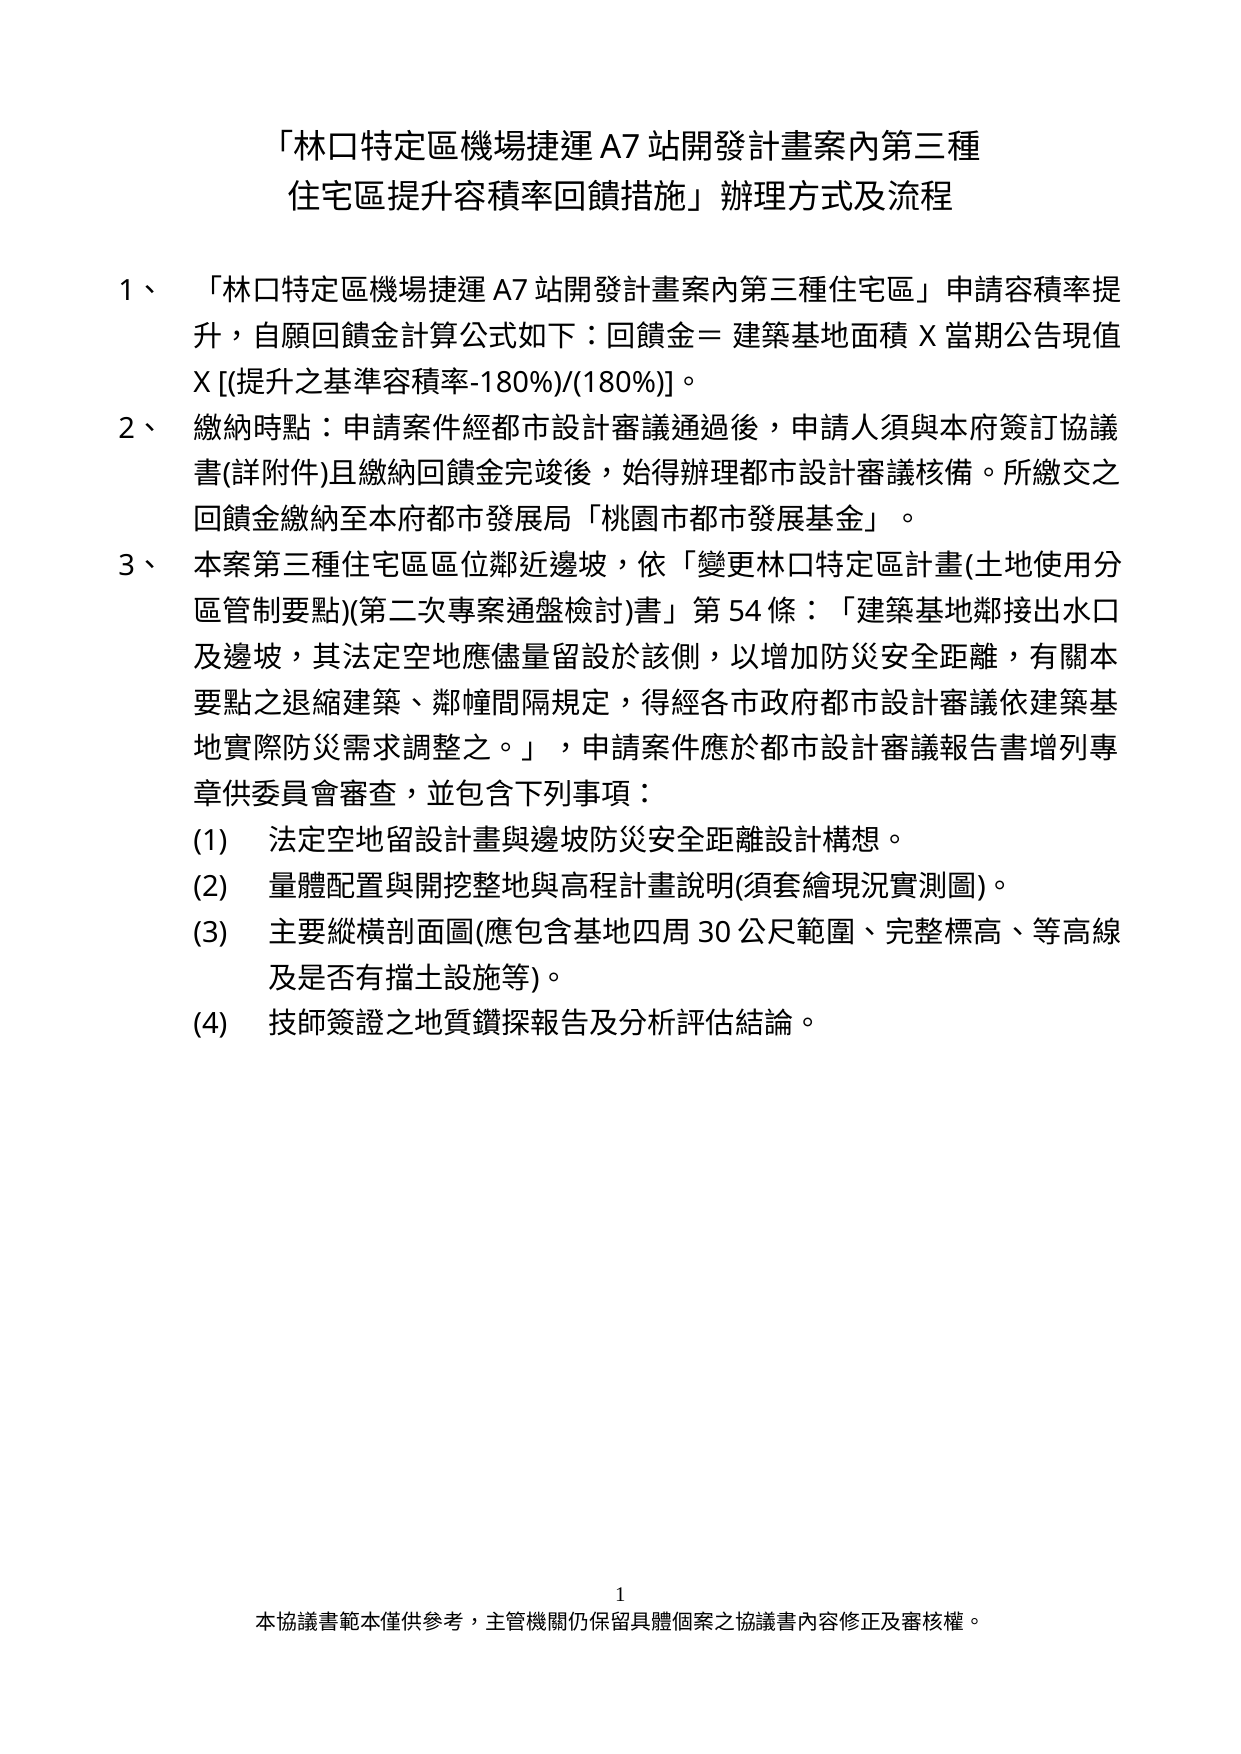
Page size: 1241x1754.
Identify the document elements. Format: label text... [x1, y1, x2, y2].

text 「林口特定區機場捷運A7站開發計畫案內第三種 [118, 118, 1122, 168]
list 「林口特定區機場捷運A7站開發計畫案內第三種住宅區」申請容積率提升，自願回饋金計算公式如下：回饋金＝ 建築基地面積 X 當期公告現值 X [(提升之基準容積率-180%)/(180%)]。 [118, 264, 1122, 401]
list 主要縱橫剖面圖(應包含基地四周30公尺範圍、完整標高、等高線及是否有擋土設施等)。 [193, 906, 1122, 997]
list 繳納時點：申請案件經都市設計審議通過後，申請人須與本府簽訂協議書(詳附件)且繳納回饋金完竣後，始得辦理都市設計審議核備。所繳交之回饋金繳納至本府都市發展局「桃園市都市發展基金」。 [118, 401, 1122, 539]
text 住宅區提升容積率回饋措施」辦理方式及流程 [118, 168, 1122, 218]
list 法定空地留設計畫與邊坡防災安全距離設計構想。 [193, 814, 1122, 860]
list 本案第三種住宅區區位鄰近邊坡，依「變更林口特定區計畫(土地使用分區管制要點)(第二次專案通盤檢討)書」第54條：「建築基地鄰接出水口及邊坡，其法定空地應儘量留設於該側，以增加防災安全距離，有關本要點之退縮建築、鄰幢間隔規定，得經各市政府都市設計審議依建築基地實際防災需求調整之。」，申請案件應於都市設計審議報告書增列專章供委員會審查，並包含下列事項： [118, 539, 1122, 814]
list 技師簽證之地質鑽探報告及分析評估結論。 [193, 997, 1122, 1043]
list 量體配置與開挖整地與高程計畫說明(須套繪現況實測圖)。 [193, 860, 1122, 906]
